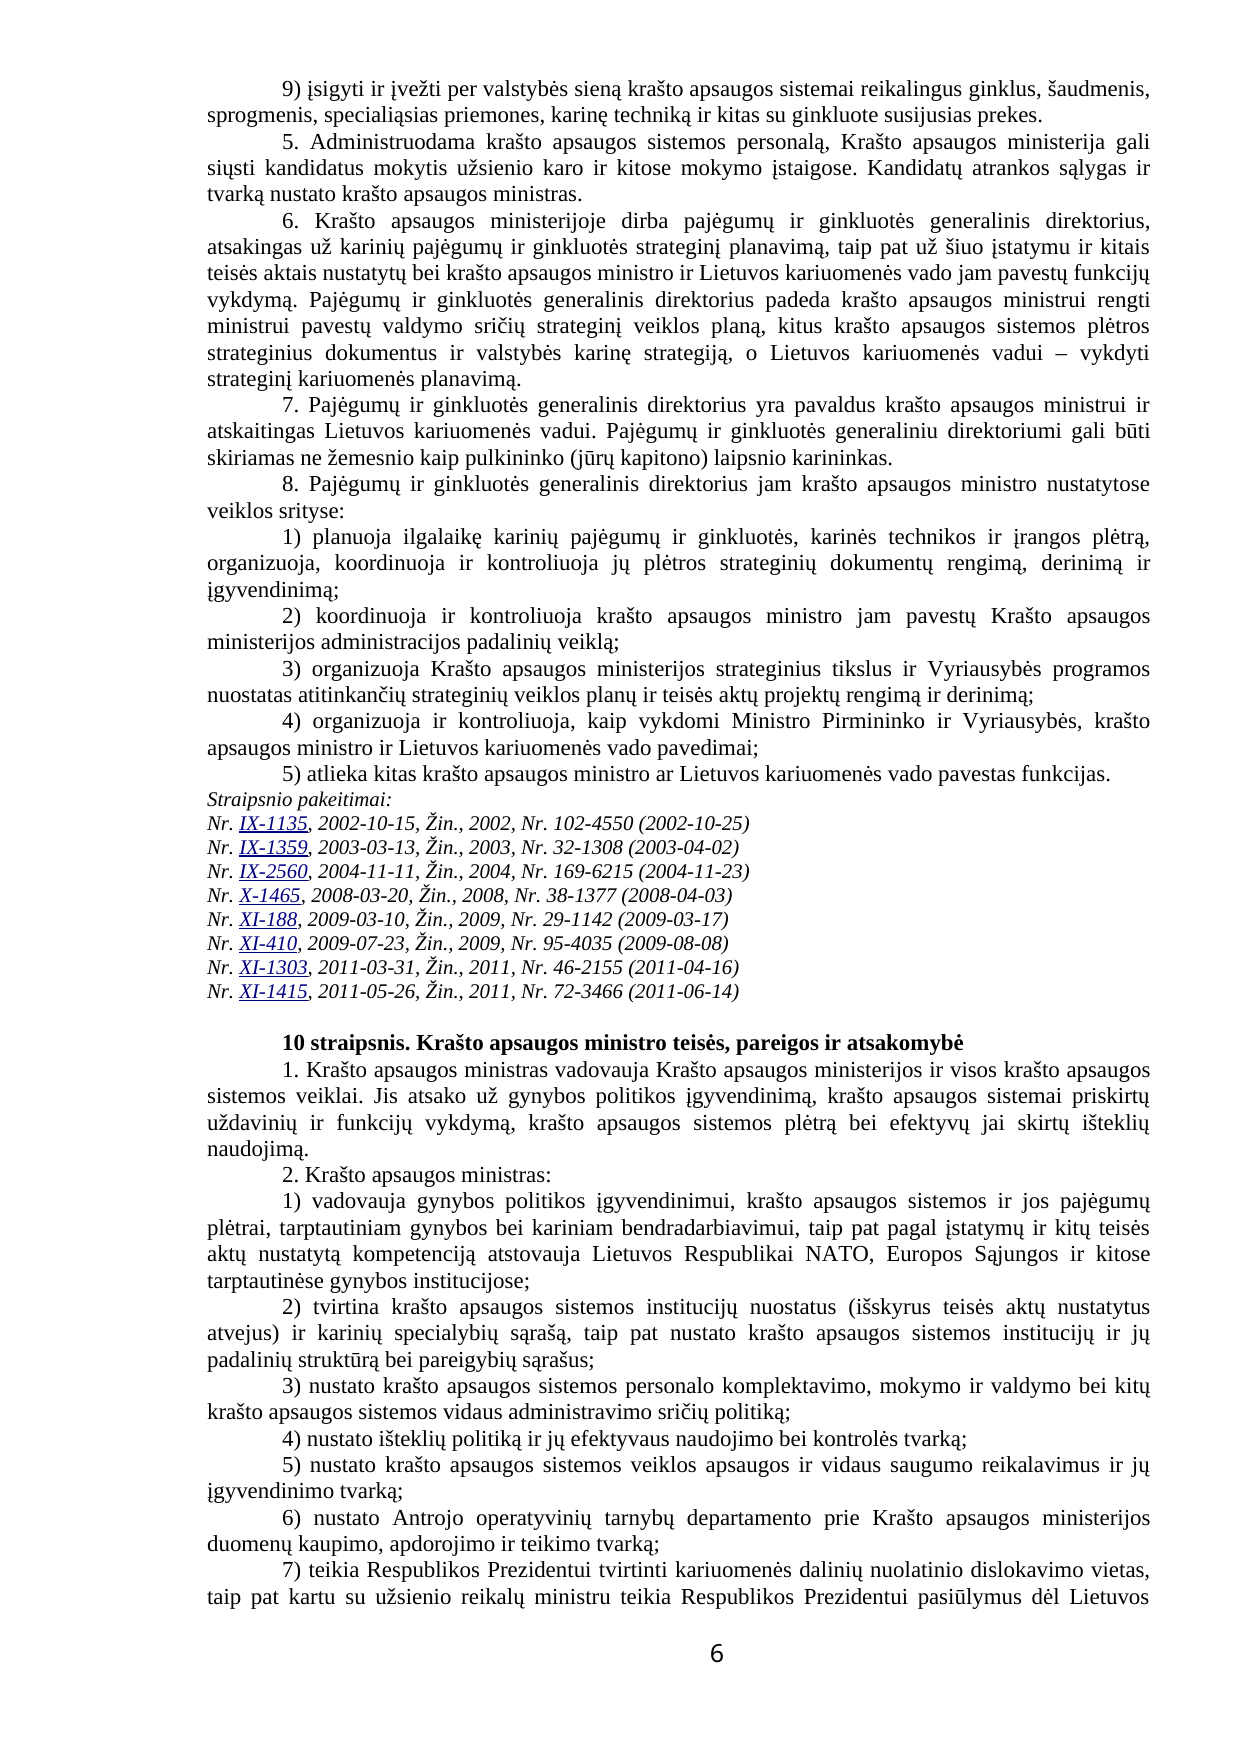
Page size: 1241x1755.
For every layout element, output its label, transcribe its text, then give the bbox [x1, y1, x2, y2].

text 1) planuoja ilgalaikę karinių pajėgumų ir ginkluotės, karinės technikos ir įrangos plėtrą, organizuoja, koordinuoja ir kontroliuoja jų plėtros strateginių dokumentų rengimą, derinimą ir įgyvendinimą; [207, 523, 1152, 602]
text 2. Krašto apsaugos ministras: [207, 1161, 1152, 1188]
text 5) nustato krašto apsaugos sistemos veiklos apsaugos ir vidaus saugumo reikalavimus ir jų įgyvendinimo tvarką; [207, 1451, 1152, 1504]
text 5) atlieka kitas krašto apsaugos ministro ar Lietuvos kariuomenės vado pavestas funkcijas. [207, 760, 1152, 787]
text 1) vadovauja gynybos politikos įgyvendinimui, krašto apsaugos sistemos ir jos pajėgumų plėtrai, tarptautiniam gynybos bei kariniam bendradarbiavimui, taip pat pagal įstatymų ir kitų teisės aktų nustatytą kompetenciją atstovauja Lietuvos Respublikai NATO, Europos Sąjungos ir kitose tarptautinėse gynybos institucijose; [207, 1188, 1152, 1293]
text Nr. XI-1415, 2011-05-26, Žin., 2011, Nr. 72-3466 (2011-06-14) [207, 979, 1152, 1003]
text Nr. XI-188, 2009-03-10, Žin., 2009, Nr. 29-1142 (2009-03-17) [207, 907, 1152, 931]
text Straipsnio pakeitimai: [207, 787, 1152, 811]
text Nr. XI-1303, 2011-03-31, Žin., 2011, Nr. 46-2155 (2011-04-16) [207, 955, 1152, 979]
text Nr. XI-410, 2009-07-23, Žin., 2009, Nr. 95-4035 (2009-08-08) [207, 931, 1152, 955]
text 9) įsigyti ir įvežti per valstybės sieną krašto apsaugos sistemai reikalingus ginklus, šaudmenis, sprogmenis, specialiąsias priemones, karinę techniką ir kitas su ginkluote susijusias prekes. [207, 75, 1152, 128]
text 8. Pajėgumų ir ginkluotės generalinis direktorius jam krašto apsaugos ministro nustatytose veiklos srityse: [207, 470, 1152, 523]
text 1. Krašto apsaugos ministras vadovauja Krašto apsaugos ministerijos ir visos krašto apsaugos sistemos veiklai. Jis atsako už gynybos politikos įgyvendinimą, krašto apsaugos sistemai priskirtų uždavinių ir funkcijų vykdymą, krašto apsaugos sistemos plėtrą bei efektyvų jai skirtų išteklių naudojimą. [207, 1056, 1152, 1161]
text 10 straipsnis. Krašto apsaugos ministro teisės, pareigos ir atsakomybė [207, 1029, 1152, 1056]
text 6. Krašto apsaugos ministerijoje dirba pajėgumų ir ginkluotės generalinis direktorius, atsakingas už karinių pajėgumų ir ginkluotės strateginį planavimą, taip pat už šiuo įstatymu ir kitais teisės aktais nustatytų bei krašto apsaugos ministro ir Lietuvos kariuomenės vado jam pavestų funkcijų vykdymą. Pajėgumų ir ginkluotės generalinis direktorius padeda krašto apsaugos ministrui rengti ministrui pavestų valdymo sričių strateginį veiklos planą, kitus krašto apsaugos sistemos plėtros strateginius dokumentus ir valstybės karinę strategiją, o Lietuvos kariuomenės vadui – vykdyti strateginį kariuomenės planavimą. [207, 207, 1152, 391]
text 7. Pajėgumų ir ginkluotės generalinis direktorius yra pavaldus krašto apsaugos ministrui ir atskaitingas Lietuvos kariuomenės vadui. Pajėgumų ir ginkluotės generaliniu direktoriumi gali būti skiriamas ne žemesnio kaip pulkininko (jūrų kapitono) laipsnio karininkas. [207, 391, 1152, 470]
text 7) teikia Respublikos Prezidentui tvirtinti kariuomenės dalinių nuolatinio dislokavimo vietas, taip pat kartu su užsienio reikalų ministru teikia Respublikos Prezidentui pasiūlymus dėl Lietuvos [207, 1557, 1152, 1609]
text 5. Administruodama krašto apsaugos sistemos personalą, Krašto apsaugos ministerija gali siųsti kandidatus mokytis užsienio karo ir kitose mokymo įstaigose. Kandidatų atrankos sąlygas ir tvarką nustato krašto apsaugos ministras. [207, 128, 1152, 207]
text 4) nustato išteklių politiką ir jų efektyvaus naudojimo bei kontrolės tvarką; [207, 1425, 1152, 1451]
text 3) organizuoja Krašto apsaugos ministerijos strateginius tikslus ir Vyriausybės programos nuostatas atitinkančių strateginių veiklos planų ir teisės aktų projektų rengimą ir derinimą; [207, 655, 1152, 707]
text Nr. IX-1359, 2003-03-13, Žin., 2003, Nr. 32-1308 (2003-04-02) [207, 835, 1152, 859]
text 4) organizuoja ir kontroliuoja, kaip vykdomi Ministro Pirmininko ir Vyriausybės, krašto apsaugos ministro ir Lietuvos kariuomenės vado pavedimai; [207, 707, 1152, 760]
text Nr. X-1465, 2008-03-20, Žin., 2008, Nr. 38-1377 (2008-04-03) [207, 883, 1152, 907]
text 6) nustato Antrojo operatyvinių tarnybų departamento prie Krašto apsaugos ministerijos duomenų kaupimo, apdorojimo ir teikimo tvarką; [207, 1504, 1152, 1557]
text 2) koordinuoja ir kontroliuoja krašto apsaugos ministro jam pavestų Krašto apsaugos ministerijos administracijos padalinių veiklą; [207, 602, 1152, 655]
text Nr. IX-2560, 2004-11-11, Žin., 2004, Nr. 169-6215 (2004-11-23) [207, 859, 1152, 883]
text 2) tvirtina krašto apsaugos sistemos institucijų nuostatus (išskyrus teisės aktų nustatytus atvejus) ir karinių specialybių sąrašą, taip pat nustato krašto apsaugos sistemos institucijų ir jų padalinių struktūrą bei pareigybių sąrašus; [207, 1293, 1152, 1372]
text Nr. IX-1135, 2002-10-15, Žin., 2002, Nr. 102-4550 (2002-10-25) [207, 811, 1152, 835]
text 3) nustato krašto apsaugos sistemos personalo komplektavimo, mokymo ir valdymo bei kitų krašto apsaugos sistemos vidaus administravimo sričių politiką; [207, 1372, 1152, 1425]
